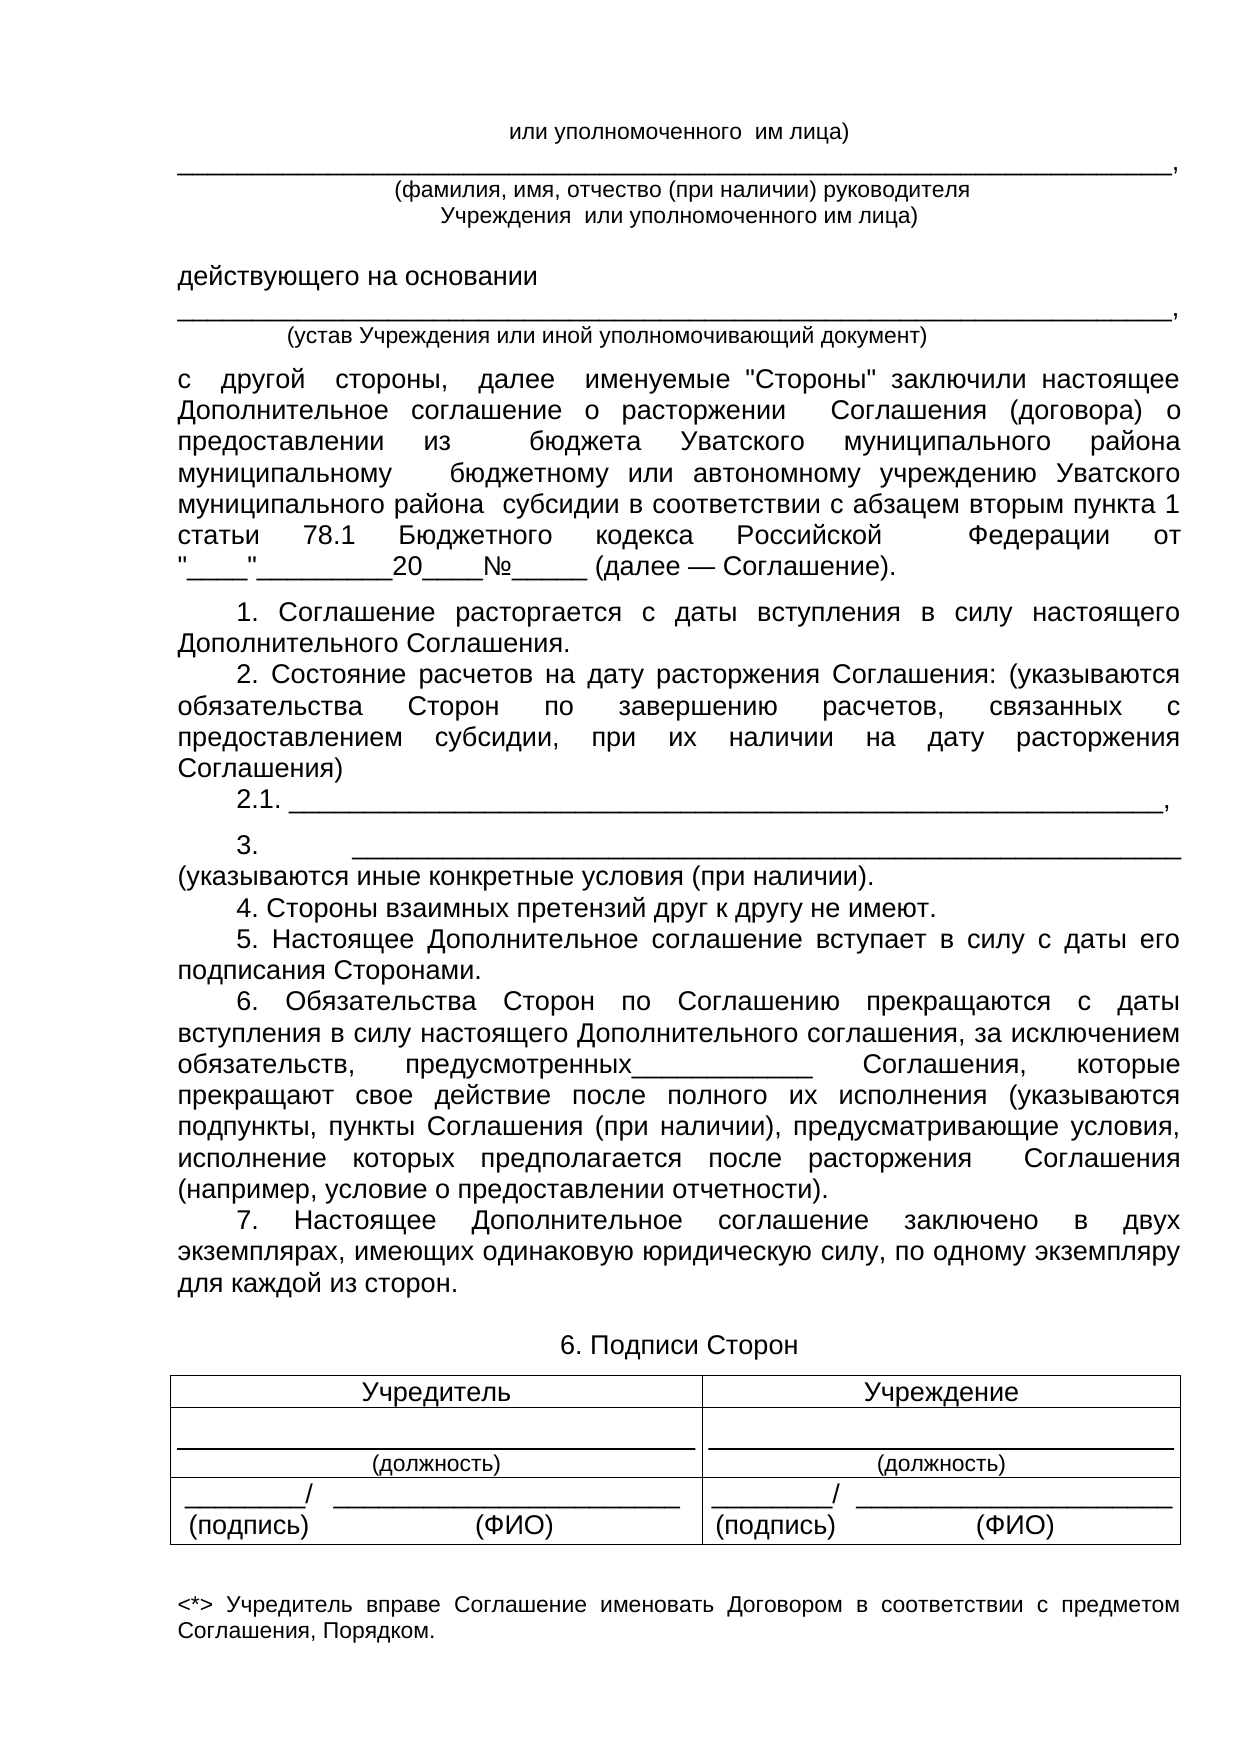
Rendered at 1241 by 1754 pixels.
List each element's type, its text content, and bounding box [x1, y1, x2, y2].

text __________________________________________________________________, [177, 291, 1181, 322]
text с другой стороны, далее именуемые "Стороны" заключили настоящее Дополнительное соглашение о расторжении Соглашения (договора) о предоставлении из бюджета Уватского муниципального района муниципальному бюджетному или автономному учреждению Уватского муниципального района субсидии в соответствии с абзацем вторым пункта 1 статьи 78.1 Бюджетного кодекса Российской Федерации от "____"_________20____№_____ (далее — Соглашение). [177, 363, 1181, 582]
table_cell _______________________ (ФИО) [327, 1478, 702, 1544]
text 6. Обязательства Сторон по Соглашению прекращаются с даты вступления в силу настоящего Дополнительного соглашения, за исключением обязательств, предусмотренных____________ Соглашения, которые прекращают свое действие после полного их исполнения (указываются подпункты, пункты Соглашения (при наличии), предусматривающие условия, исполнение которых предполагается после расторжения Соглашения (например, условие о предоставлении отчетности). [177, 985, 1181, 1204]
text действующего на основании [177, 260, 1181, 291]
text 4. Стороны взаимных претензий друг к другу не имеют. [177, 892, 1181, 923]
table_header Учредитель [171, 1376, 702, 1407]
text 7. Настоящее Дополнительное соглашение заключено в двух экземплярах, имеющих одинаковую юридическую силу, по одному экземпляру для каждой из сторон. [177, 1204, 1181, 1298]
text Учреждения или уполномоченного им лица) [177, 202, 1181, 228]
text <*> Учредитель вправе Соглашение именовать Договором в соответствии с предметом Соглашения, Порядком. [177, 1591, 1181, 1644]
text 1. Соглашение расторгается с даты вступления в силу настоящего Дополнительного Соглашения. [177, 596, 1181, 658]
table_cell (должность) [703, 1408, 1180, 1477]
text 2.1. __________________________________________________________, [177, 783, 1181, 815]
text __________________________________________________________________, [177, 144, 1181, 176]
table_cell (должность) [171, 1408, 702, 1477]
text (фамилия, имя, отчество (при наличии) руководителя [177, 176, 1181, 202]
text (устав Учреждения или иной уполномочивающий документ) [177, 322, 1181, 348]
table_cell ________/ (подпись) [703, 1478, 849, 1544]
text или уполномоченного им лица) [177, 118, 1181, 144]
subtitle 6. Подписи Сторон [177, 1329, 1181, 1360]
table_cell _____________________ (ФИО) [850, 1478, 1180, 1544]
text 3. _______________________________________________________ (указываются иные конкретные условия (при наличии). [177, 829, 1181, 892]
table_cell ________/ (подпись) [171, 1478, 327, 1544]
table_header Учреждение [703, 1376, 1180, 1407]
text 5. Настоящее Дополнительное соглашение вступает в силу с даты его подписания Сторонами. [177, 923, 1181, 985]
text 2. Состояние расчетов на дату расторжения Соглашения: (указываются обязательства Сторон по завершению расчетов, связанных с предоставлением субсидии, при их наличии на дату расторжения Соглашения) [177, 658, 1181, 783]
